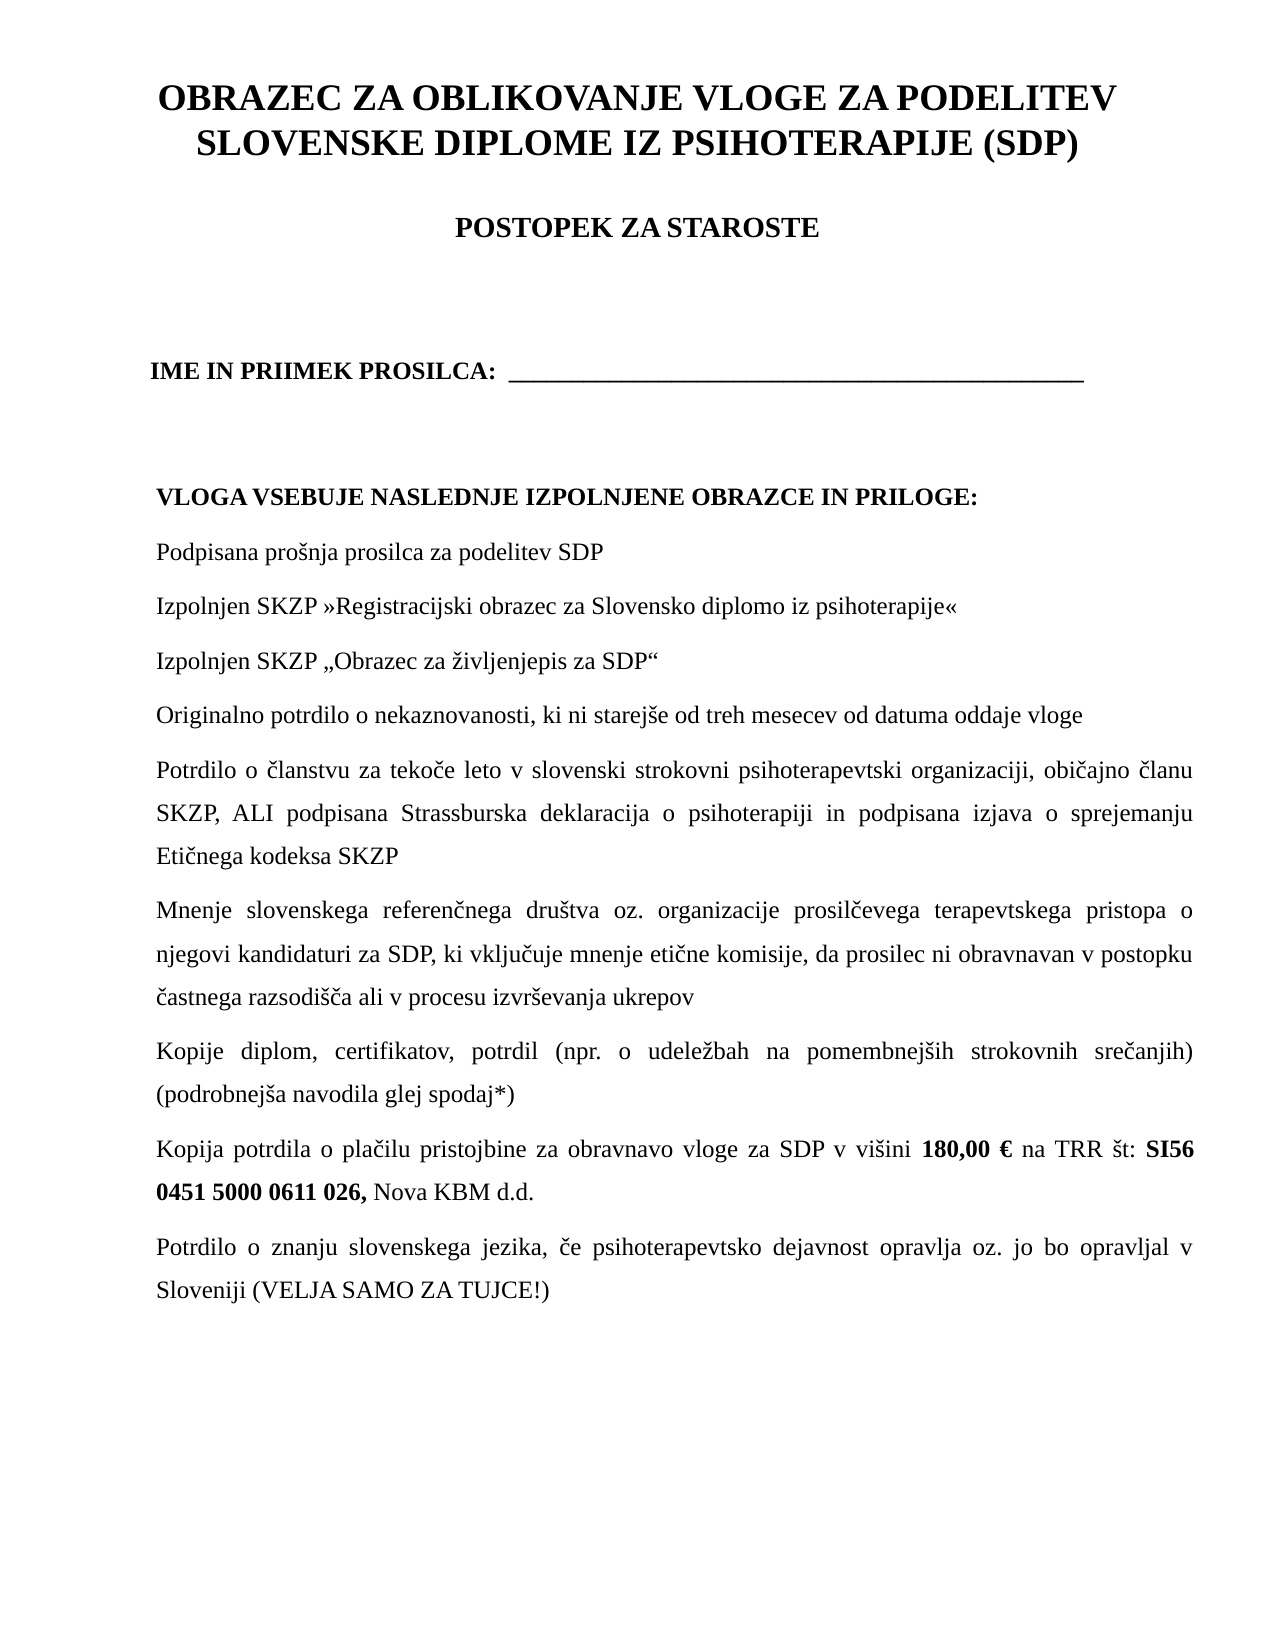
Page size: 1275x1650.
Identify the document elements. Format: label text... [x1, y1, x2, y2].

table_cell Originalno potrdilo o nekaznovanosti, ki ni starejše od treh mesecev od datuma oddaje vloge [150, 695, 1200, 749]
text OBRAZEC ZA OBLIKOVANJE VLOGE ZA PODELITEV SLOVENSKE DIPLOME IZ PSIHOTERAPIJE (SDP) [150, 75, 1125, 163]
text POSTOPEK ZA STAROSTE [150, 211, 1125, 244]
table_cell Kopija potrdila o plačilu pristojbine za obravnavo vloge za SDP v višini 180,00 € na TRR št: SI56 0451 5000 0611 026, Nova KBM d.d. [150, 1128, 1200, 1226]
table_header VLOGA VSEBUJE NASLEDNJE IZPOLNJENE OBRAZCE IN PRILOGE: [150, 477, 1200, 531]
table_cell Izpolnjen SKZP »Registracijski obrazec za Slovensko diplomo iz psihoterapije« [150, 586, 1200, 640]
table_cell Potrdilo o znanju slovenskega jezika, če psihoterapevtsko dejavnost opravlja oz. jo bo opravljal v Sloveniji (VELJA SAMO ZA TUJCE!) [150, 1226, 1200, 1323]
table_cell Izpolnjen SKZP „Obrazec za življenjepis za SDP“ [150, 640, 1200, 695]
table_cell Podpisana prošnja prosilca za podelitev SDP [150, 531, 1200, 586]
text IME IN PRIIMEK PROSILCA: ______________________________________________ [150, 356, 1125, 385]
table_cell Potrdilo o članstvu za tekoče leto v slovenski strokovni psihoterapevtski organizaciji, običajno članu SKZP, ALI podpisana Strassburska deklaracija o psihoterapiji in podpisana izjava o sprejemanju Etičnega kodeksa SKZP [150, 749, 1200, 890]
table_cell Kopije diplom, certifikatov, potrdil (npr. o udeležbah na pomembnejših strokovnih srečanjih) (podrobnejša navodila glej spodaj*) [150, 1031, 1200, 1128]
table_cell Mnenje slovenskega referenčnega društva oz. organizacije prosilčevega terapevtskega pristopa o njegovi kandidaturi za SDP, ki vključuje mnenje etične komisije, da prosilec ni obravnavan v postopku častnega razsodišča ali v procesu izvrševanja ukrepov [150, 890, 1200, 1031]
